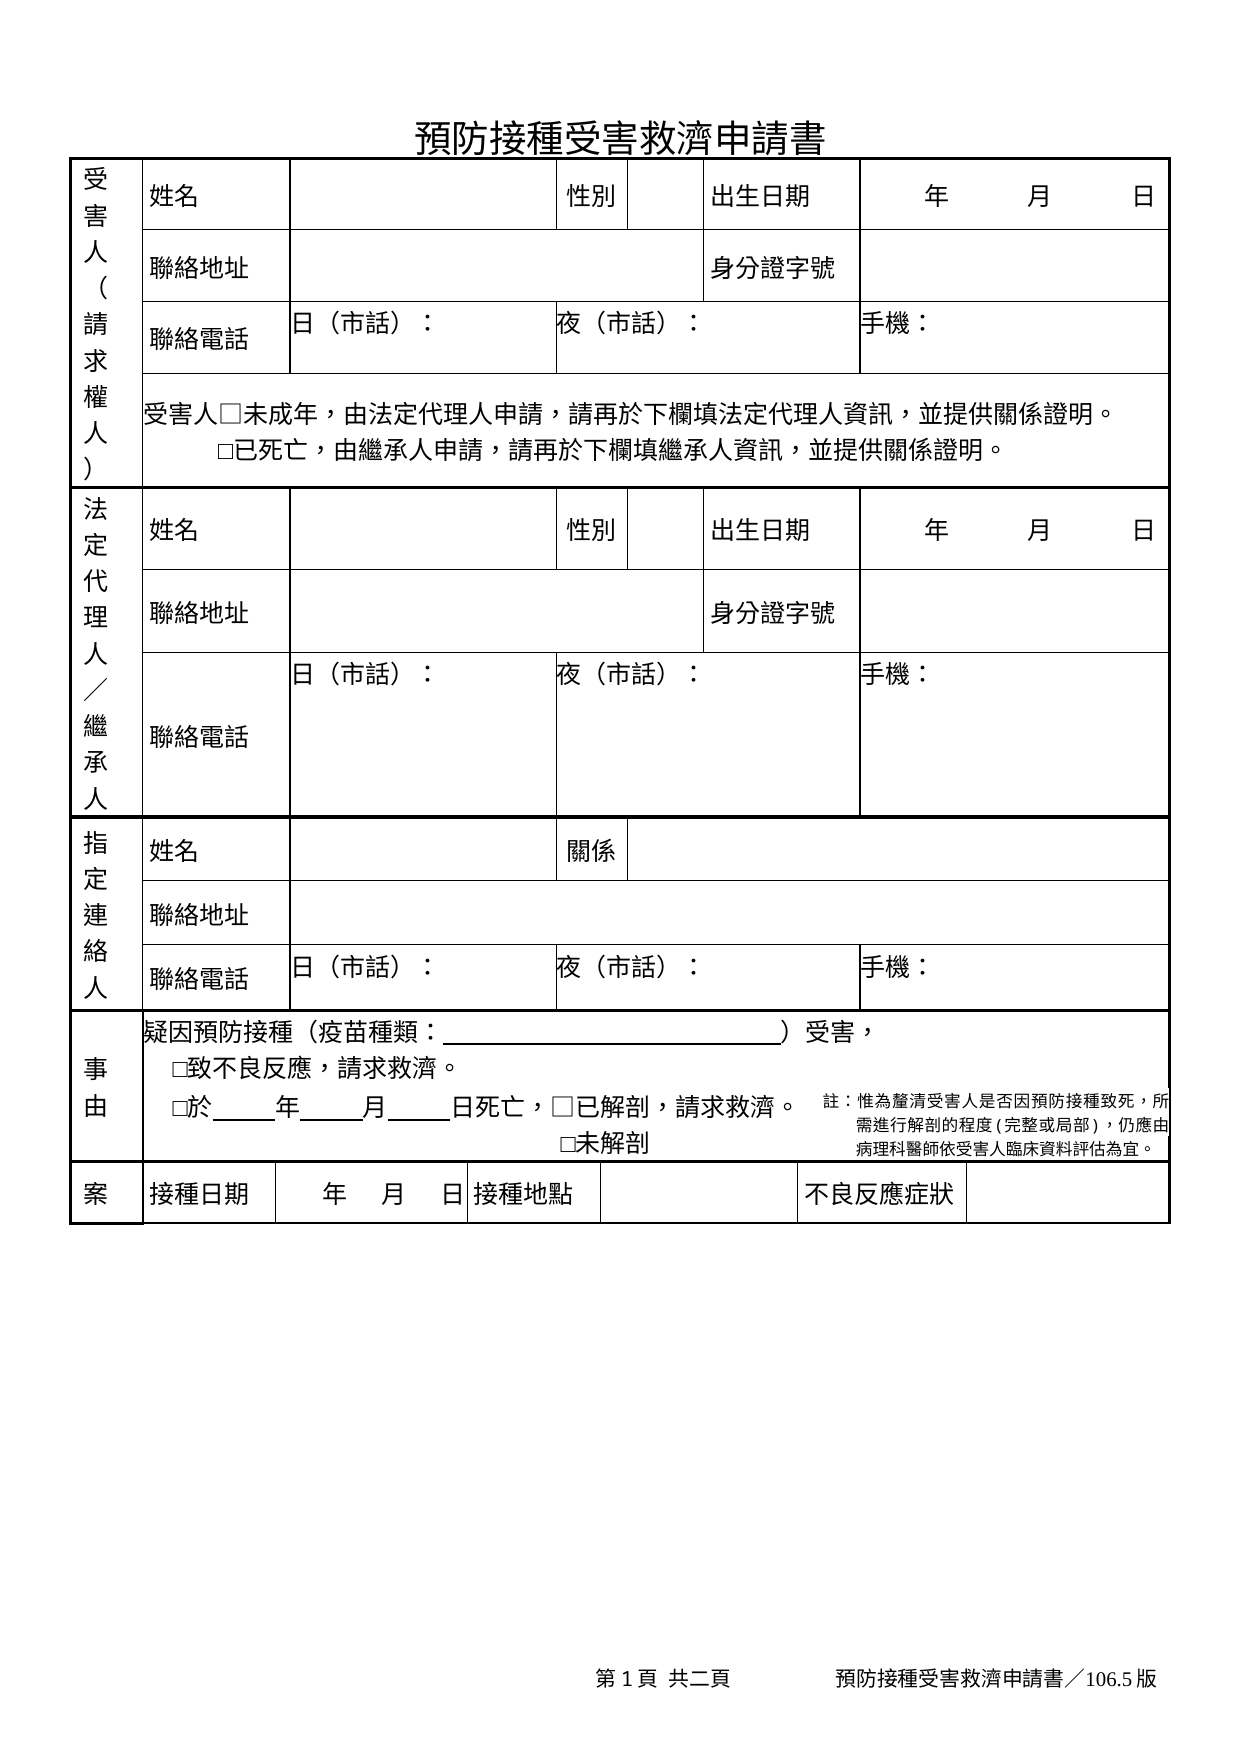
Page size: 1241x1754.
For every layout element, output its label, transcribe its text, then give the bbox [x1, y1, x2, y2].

table_cell 性別 [557, 489, 627, 569]
table_cell [1066, 489, 1117, 569]
table_cell [601, 1163, 797, 1222]
table_cell 聯絡地址 [143, 230, 289, 301]
table_header 月 [1014, 160, 1066, 229]
table_cell 接種日期 [144, 1163, 275, 1222]
table_cell [628, 819, 1168, 880]
table_cell 聯絡地址 [143, 570, 289, 652]
table_cell [963, 489, 1014, 569]
table_cell [409, 1163, 438, 1222]
table_cell 姓名 [143, 819, 289, 880]
table_cell 日（市話）： [291, 653, 556, 815]
table_cell 出生日期 [704, 489, 859, 569]
table_cell 夜（市話）： [557, 302, 859, 373]
table_cell 身分證字號 [704, 230, 859, 301]
table_cell 年 [911, 489, 963, 569]
table_header [1066, 160, 1117, 229]
table_cell [349, 1163, 379, 1222]
table_cell 姓名 [143, 489, 289, 569]
table_header 日 [1118, 160, 1168, 229]
table_cell 指定連絡人 [72, 819, 142, 1009]
table_header 受害人（請求權人） [72, 160, 142, 486]
table_cell 月 [379, 1163, 408, 1222]
table_cell 關係 [557, 819, 627, 880]
table_cell 月 [1014, 489, 1066, 569]
table_cell [861, 570, 1168, 652]
table_header [861, 160, 911, 229]
table_cell [291, 230, 703, 301]
table_cell [861, 489, 911, 569]
table_cell 年 [320, 1163, 349, 1222]
table_cell 夜（市話）： [557, 945, 859, 1009]
table_cell 日 [1118, 489, 1168, 569]
table_cell 聯絡地址 [143, 881, 289, 944]
table_cell 日 [438, 1163, 467, 1222]
table_cell 手機： [861, 945, 1168, 1009]
table_header 年 [911, 160, 963, 229]
table_cell 身分證字號 [704, 570, 859, 652]
table_cell 接種地點 [468, 1163, 600, 1222]
table_header [291, 160, 556, 229]
text 預防接種受害救濟申請書 [83, 94, 1157, 157]
table_cell 事由 [72, 1012, 142, 1160]
table_cell [628, 489, 703, 569]
table_cell 註：惟為釐清受害人是否因預防接種致死，所需進行解剖的程度(完整或局部)，仍應由病理科醫師依受害人臨床資料評估為宜。 [822, 1085, 1168, 1160]
table_cell 日（市話）： [291, 302, 556, 373]
table_cell 疑因預防接種（疫苗種類： ）受害， □致不良反應，請求救濟。 [144, 1012, 1168, 1084]
table_cell [291, 570, 703, 652]
table_cell 手機： [861, 302, 1168, 373]
table_cell 法定代理人／繼承人 [72, 489, 142, 815]
table_cell [276, 1163, 320, 1222]
table_cell 夜（市話）： [557, 653, 859, 815]
table_cell 手機： [861, 653, 1168, 815]
table_header 姓名 [143, 160, 289, 229]
table_cell 受害人□未成年，由法定代理人申請，請再於下欄填法定代理人資訊，並提供關係證明。 □已死亡，由繼承人申請，請再於下欄填繼承人資訊，並提供關係證明。 [143, 374, 1168, 486]
table_cell [291, 819, 556, 880]
table_header 性別 [557, 160, 627, 229]
table_header 出生日期 [704, 160, 859, 229]
table_header [628, 160, 703, 229]
table_cell [861, 230, 1168, 301]
table_cell 日（市話）： [291, 945, 556, 1009]
table_cell [291, 881, 1168, 944]
table_cell 不良反應症狀 [798, 1163, 966, 1222]
table_cell 聯絡電話 [143, 653, 289, 815]
table_cell 聯絡電話 [143, 302, 289, 373]
table_header [963, 160, 1014, 229]
table_cell □於 年 月 日死亡，□已解剖，請求救濟。 □未解剖 [144, 1085, 822, 1160]
table_cell [967, 1163, 1168, 1222]
table_cell [291, 489, 556, 569]
table_cell 聯絡電話 [143, 945, 289, 1009]
table_cell 案 [72, 1163, 142, 1222]
